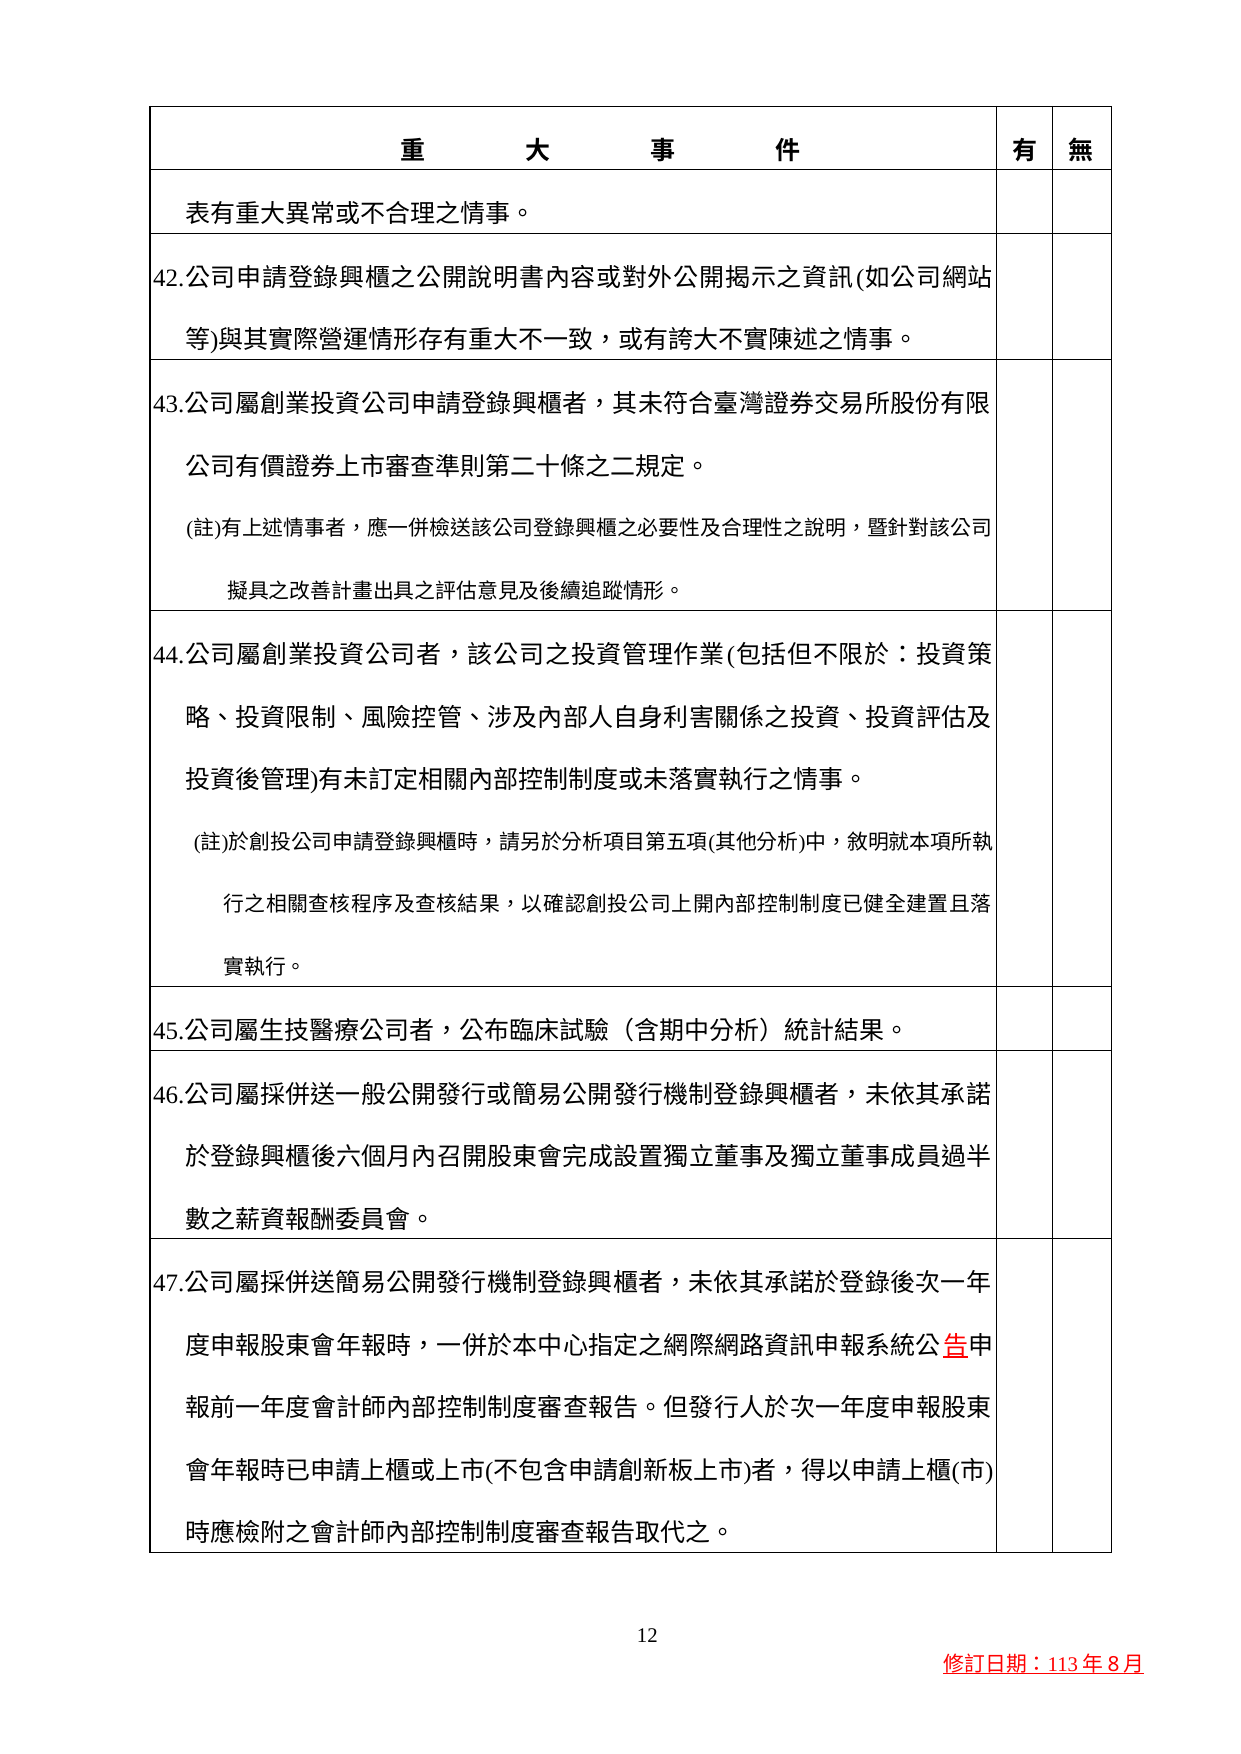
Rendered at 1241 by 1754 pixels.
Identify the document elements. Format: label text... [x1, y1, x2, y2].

table_cell [1053, 987, 1111, 1049]
table_cell [997, 611, 1052, 986]
table_cell [1053, 611, 1111, 986]
table_cell [997, 1051, 1052, 1238]
table_cell [997, 1239, 1052, 1552]
table_cell 42.公司申請登錄興櫃之公開說明書內容或對外公開揭示之資訊(如公司網站等)與其實際營運情形存有重大不一致，或有誇大不實陳述之情事。 [151, 234, 996, 359]
table_cell 44.公司屬創業投資公司者，該公司之投資管理作業(包括但不限於：投資策略、投資限制、風險控管、涉及內部人自身利害關係之投資、投資評估及投資後管理)有未訂定相關內部控制制度或未落實執行之情事。 (註)於創投公司申請登錄興櫃時，請另於分析項目第五項(其他分析)中，敘明就本項所執行之相關查核程序及查核結果，以確認創投公司上開內部控制制度已健全建置且落實執行。 [151, 611, 996, 986]
table_cell [997, 360, 1052, 610]
table_cell [997, 170, 1052, 233]
table_cell [1053, 1239, 1111, 1552]
table_cell [997, 234, 1052, 359]
table_cell 46.公司屬採併送一般公開發行或簡易公開發行機制登錄興櫃者，未依其承諾於登錄興櫃後六個月內召開股東會完成設置獨立董事及獨立董事成員過半數之薪資報酬委員會。 [151, 1051, 996, 1238]
table_cell 43.公司屬創業投資公司申請登錄興櫃者，其未符合臺灣證券交易所股份有限公司有價證券上市審查準則第二十條之二規定。 (註)有上述情事者，應一併檢送該公司登錄興櫃之必要性及合理性之說明，暨針對該公司擬具之改善計畫出具之評估意見及後續追蹤情形。 [151, 360, 996, 610]
table_cell 表有重大異常或不合理之情事。 [151, 170, 996, 233]
table_header 無 [1053, 107, 1111, 169]
table_cell 47.公司屬採併送簡易公開發行機制登錄興櫃者，未依其承諾於登錄後次一年度申報股東會年報時，一併於本中心指定之網際網路資訊申報系統公告申報前一年度會計師內部控制制度審查報告。但發行人於次一年度申報股東會年報時已申請上櫃或上市(不包含申請創新板上市)者，得以申請上櫃(市)時應檢附之會計師內部控制制度審查報告取代之。 [151, 1239, 996, 1552]
table_header 有 [997, 107, 1052, 169]
table_cell [1053, 1051, 1111, 1238]
table_cell [1053, 234, 1111, 359]
table_cell [1053, 170, 1111, 233]
table_cell [1053, 360, 1111, 610]
table_cell [997, 987, 1052, 1049]
table_header 重 大 事 件 [151, 107, 996, 169]
table_cell 45.公司屬生技醫療公司者，公布臨床試驗（含期中分析）統計結果。 [151, 987, 996, 1049]
